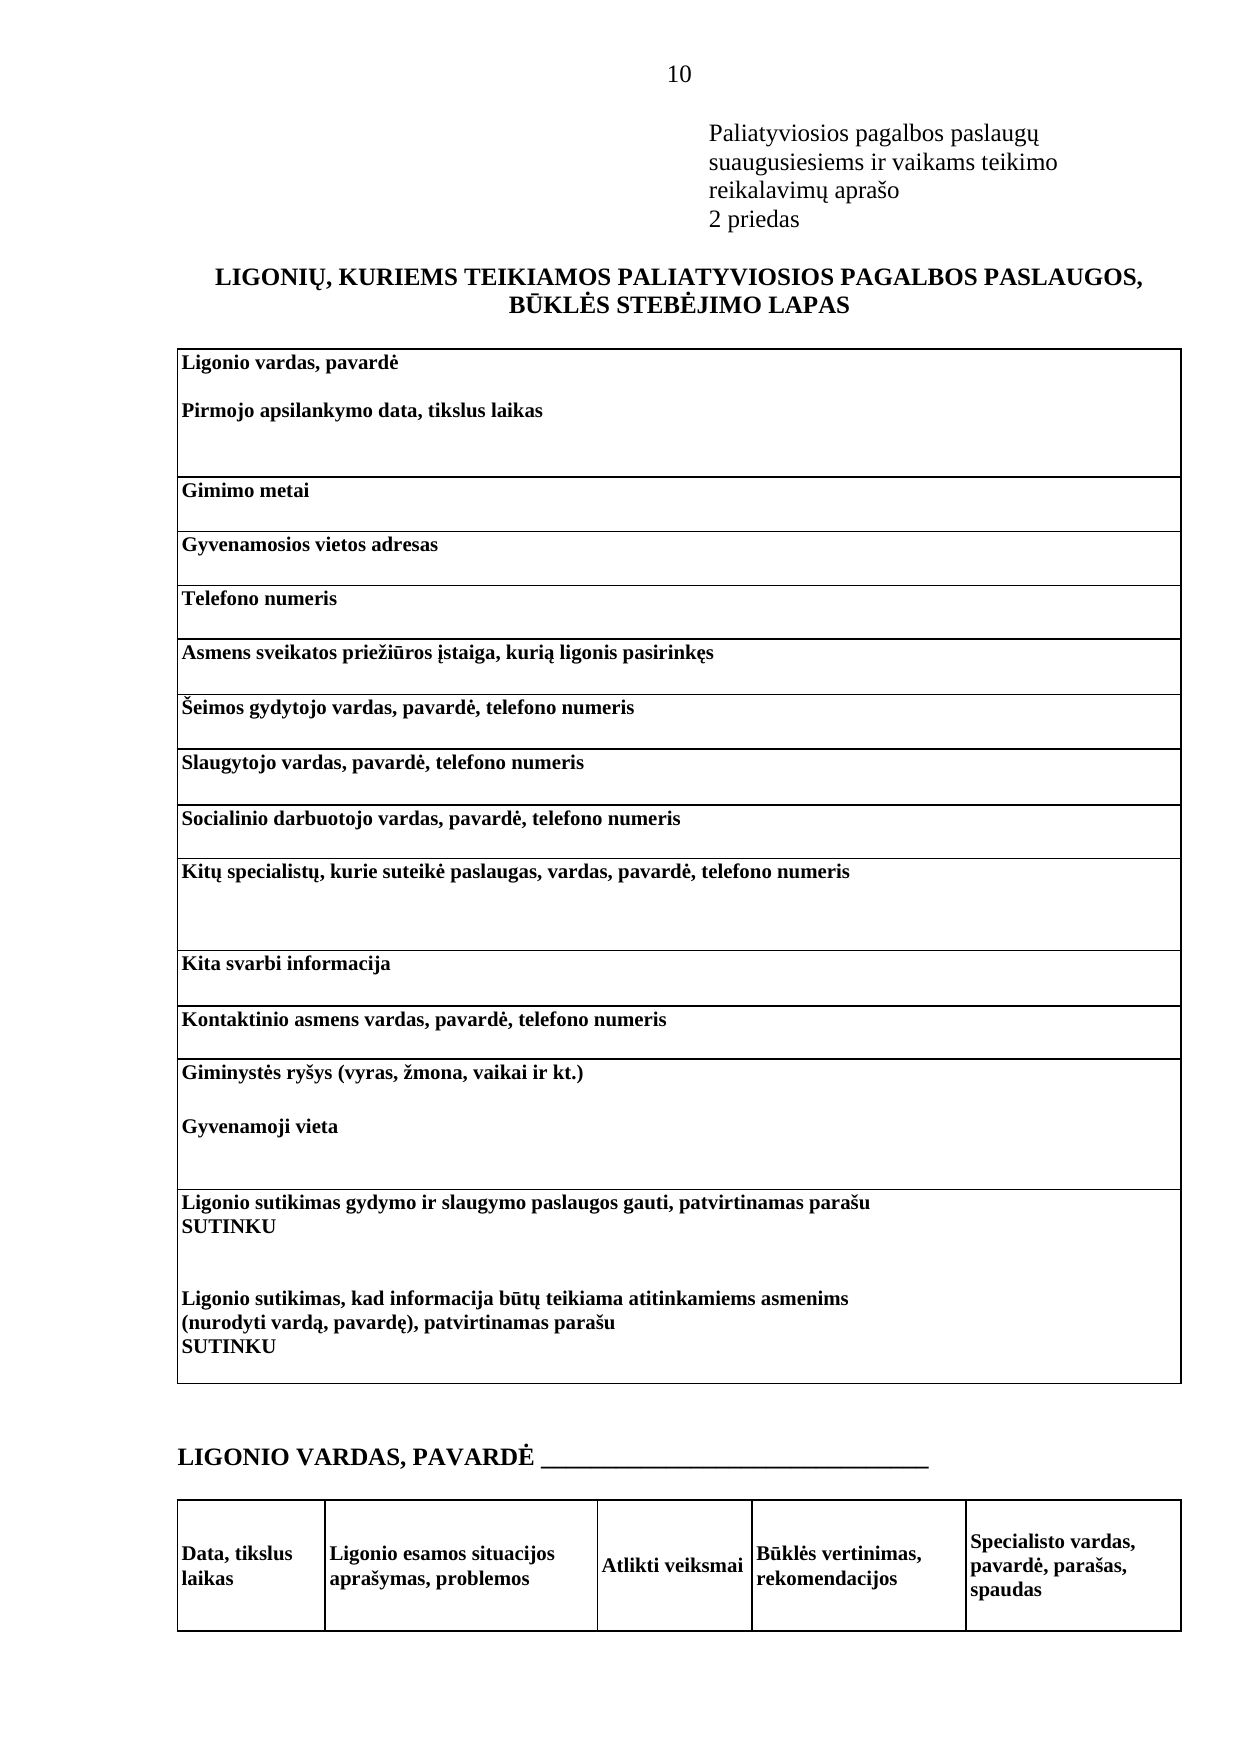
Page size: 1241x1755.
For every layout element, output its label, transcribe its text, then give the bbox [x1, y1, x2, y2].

table_cell Gimimo metai [178, 478, 1180, 531]
table_cell Slaugytojo vardas, pavardė, telefono numeris [178, 750, 1180, 804]
text Paliatyviosios pagalbos paslaugų [709, 118, 1181, 147]
table_cell Asmens sveikatos priežiūros įstaiga, kurią ligonis pasirinkęs [178, 640, 1180, 693]
table_header Data, tikslus laikas [178, 1501, 324, 1630]
text suaugusiesiems ir vaikams teikimo [177, 147, 1181, 176]
table_header Atlikti veiksmai [598, 1501, 751, 1630]
table_cell Gyvenamoji vieta [178, 1114, 1180, 1188]
table_cell Kitų specialistų, kurie suteikė paslaugas, vardas, pavardė, telefono numeris [178, 859, 1180, 949]
table_cell Kontaktinio asmens vardas, pavardė, telefono numeris [178, 1007, 1180, 1058]
text LIGONIŲ, KURIEMS TEIKIAMOS PALIATYVIOSIOS PAGALBOS PASLAUGOS, BŪKLĖS STEBĖJIMO LAPAS [177, 262, 1181, 319]
table_header Būklės vertinimas, rekomendacijos [753, 1501, 965, 1630]
table_header Ligonio vardas, pavardė Pirmojo apsilankymo data, tikslus laikas [178, 350, 1180, 476]
table_cell Gyvenamosios vietos adresas [178, 532, 1180, 585]
table_cell Šeimos gydytojo vardas, pavardė, telefono numeris [178, 695, 1180, 748]
text reikalavimų aprašo [177, 176, 1181, 204]
table_cell Giminystės ryšys (vyras, žmona, vaikai ir kt.) [178, 1060, 1180, 1113]
text 2 priedas [177, 204, 1181, 233]
table_cell Socialinio darbuotojo vardas, pavardė, telefono numeris [178, 806, 1180, 858]
table_cell Telefono numeris [178, 586, 1180, 638]
table_cell Kita svarbi informacija [178, 951, 1180, 1005]
table_header Specialisto vardas, pavardė, parašas, spaudas [967, 1501, 1180, 1630]
text LIGONIO VARDAS, PAVARDĖ _______________________________ [177, 1442, 1181, 1470]
table_header Ligonio esamos situacijos aprašymas, problemos [326, 1501, 597, 1630]
